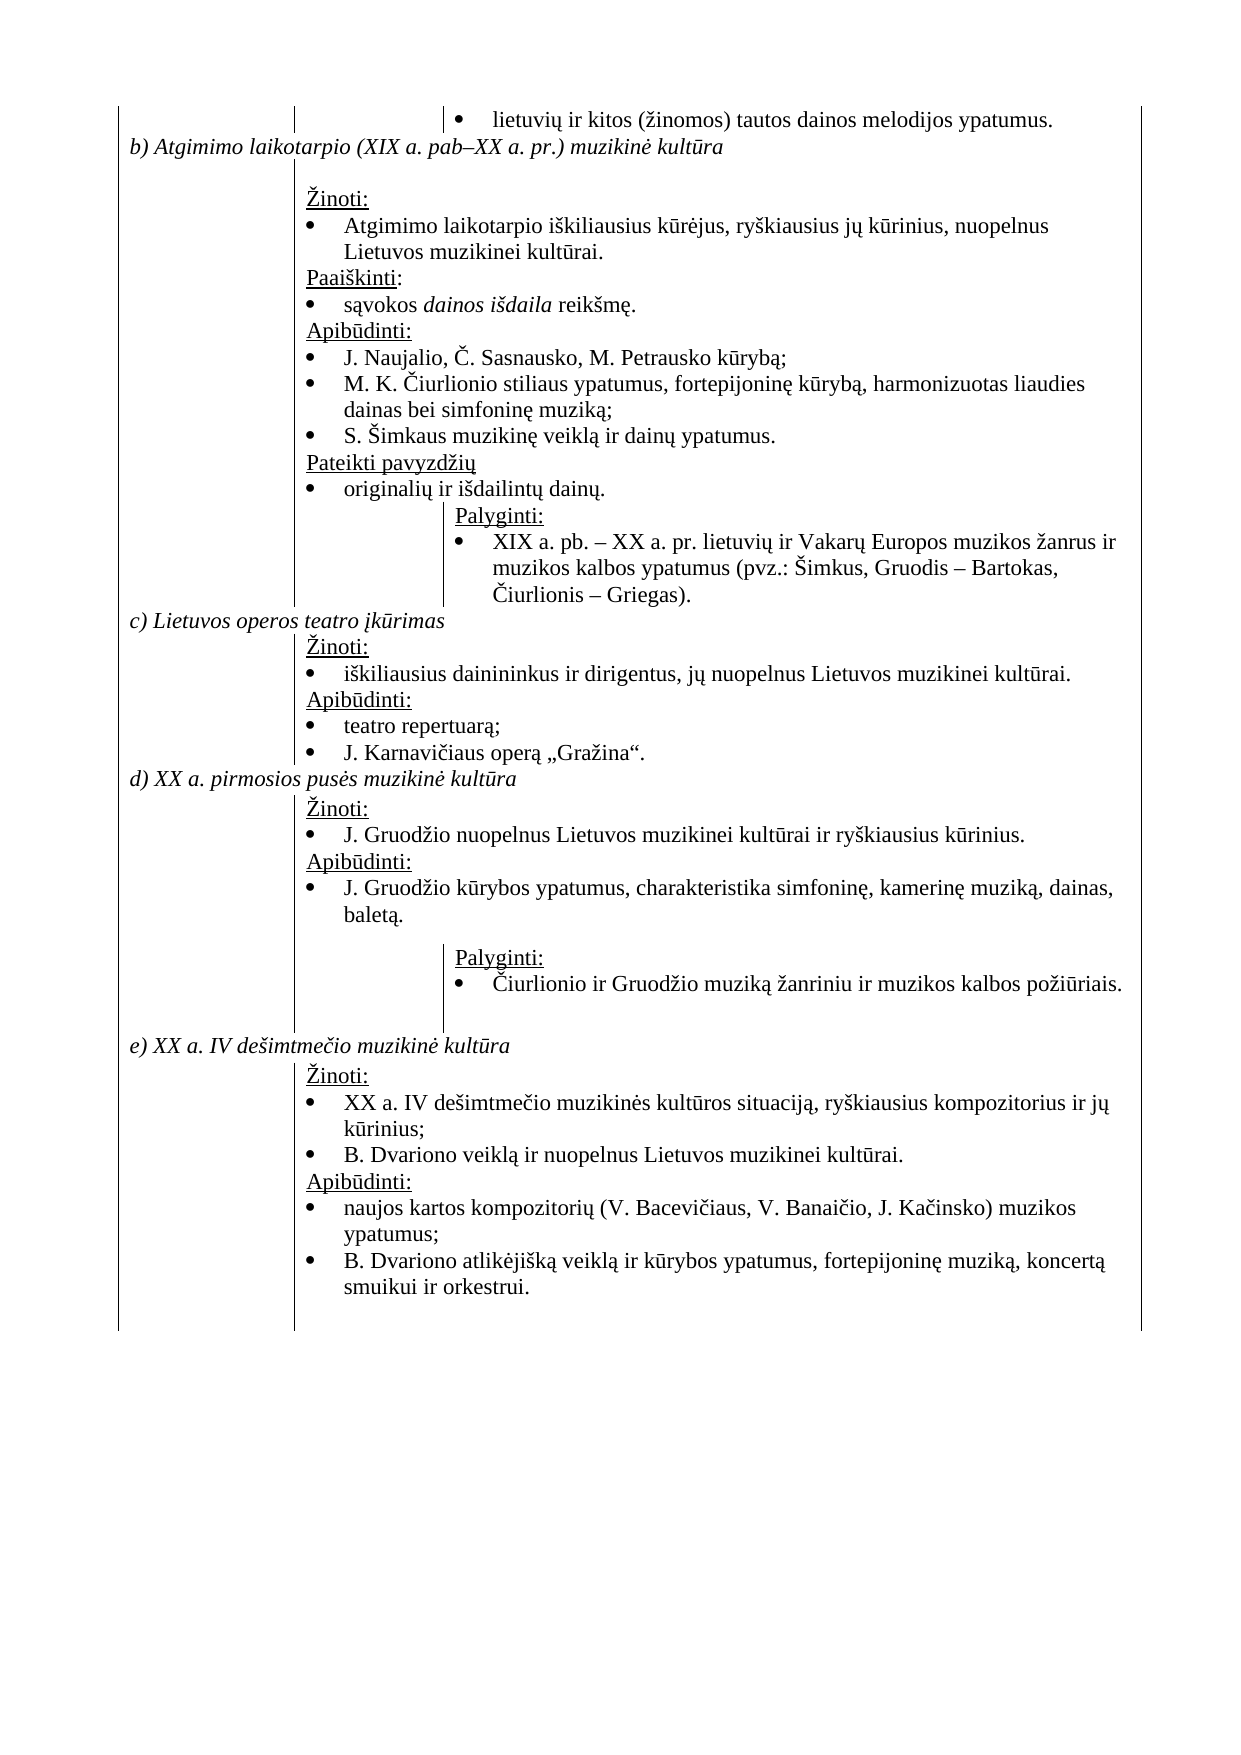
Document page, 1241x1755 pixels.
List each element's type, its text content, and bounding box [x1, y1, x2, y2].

table_cell [119, 634, 294, 765]
table_cell Žinoti:  XX a. IV dešimtmečio muzikinės kultūros situaciją, ryškiausius kompozitorius ir jų kūrinius;  B. Dvariono veiklą ir nuopelnus Lietuvos muzikinei kultūrai. Apibūdinti:  naujos kartos kompozitorių (V. Bacevičiaus, V. Banaičio, J. Kačinsko) muzikos ypatumus;  B. Dvariono atlikėjišką veiklą ir kūrybos ypatumus, fortepijoninę muziką, koncertą smuikui ir orkestrui. [295, 1063, 1141, 1331]
table_cell [119, 795, 294, 944]
table_cell d) XX a. pirmosios pusės muzikinė kultūra [119, 765, 1141, 795]
table_cell [295, 944, 443, 1032]
table_header [119, 106, 294, 133]
table_cell e) XX a. IV dešimtmečio muzikinė kultūra [119, 1033, 1141, 1062]
table_cell [119, 502, 294, 607]
table_cell Žinoti:  iškiliausius dainininkus ir dirigentus, jų nuopelnus Lietuvos muzikinei kultūrai. Apibūdinti:  teatro repertuarą;  J. Karnavičiaus operą „Gražina“. [295, 634, 1141, 765]
table_cell b) Atgimimo laikotarpio (XIX a. pab–XX a. pr.) muzikinė kultūra [119, 133, 1141, 159]
table_cell Žinoti:  Atgimimo laikotarpio iškiliausius kūrėjus, ryškiausius jų kūrinius, nuopelnus Lietuvos muzikinei kultūrai. Paaiškinti:  sąvokos dainos išdaila reikšmę. Apibūdinti:  J. Naujalio, Č. Sasnausko, M. Petrausko kūrybą;  M. K. Čiurlionio stiliaus ypatumus, fortepijoninę kūrybą, harmonizuotas liaudies dainas bei simfoninę muziką;  S. Šimkaus muzikinę veiklą ir dainų ypatumus. Pateikti pavyzdžių  originalių ir išdailintų dainų. [295, 159, 1141, 502]
table_header [295, 106, 443, 133]
table_cell Žinoti:  J. Gruodžio nuopelnus Lietuvos muzikinei kultūrai ir ryškiausius kūrinius. Apibūdinti:  J. Gruodžio kūrybos ypatumus, charakteristika simfoninę, kamerinę muziką, dainas, baletą. [295, 795, 1141, 944]
table_cell c) Lietuvos operos teatro įkūrimas [119, 607, 1141, 633]
table_cell [119, 1063, 294, 1331]
table_cell Palyginti:  Čiurlionio ir Gruodžio muziką žanriniu ir muzikos kalbos požiūriais. [444, 944, 1141, 1032]
table_cell [119, 159, 294, 502]
table_cell [119, 944, 294, 1032]
table_cell [295, 502, 443, 607]
table_cell Palyginti:  XIX a. pb. – XX a. pr. lietuvių ir Vakarų Europos muzikos žanrus ir muzikos kalbos ypatumus (pvz.: Šimkus, Gruodis – Bartokas, Čiurlionis – Griegas). [444, 502, 1141, 607]
table_header  lietuvių ir kitos (žinomos) tautos dainos melodijos ypatumus. [444, 106, 1141, 133]
